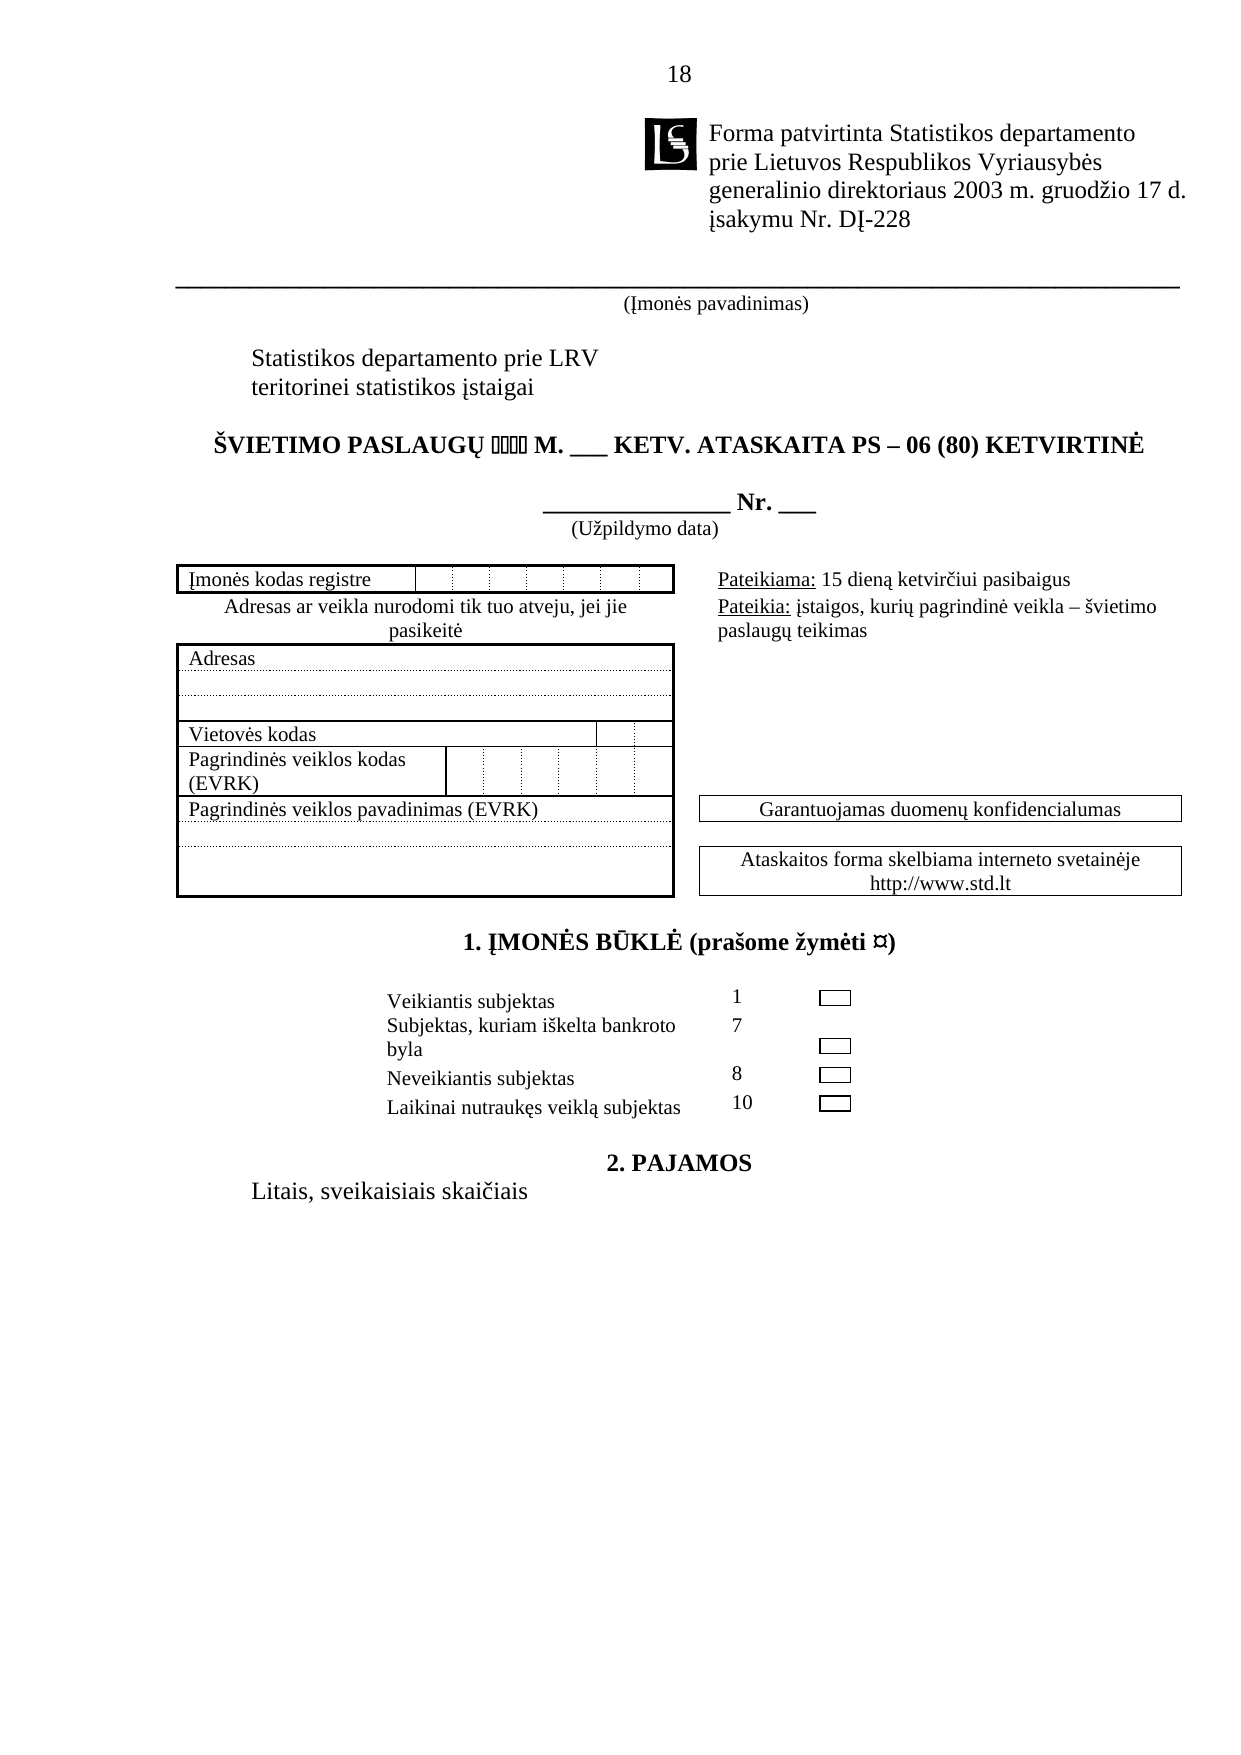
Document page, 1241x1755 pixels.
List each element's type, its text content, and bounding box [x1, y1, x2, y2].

table_cell [177, 1090, 375, 1119]
table_cell [675, 821, 699, 846]
table_header [675, 564, 707, 591]
table_cell [597, 722, 634, 746]
table_cell [635, 722, 672, 746]
text 1. įmonės BŪKLĖ (prašome žymėti ) [177, 927, 1181, 956]
table_cell [675, 643, 707, 670]
table_cell [635, 747, 672, 795]
text _______________ Nr. ___ [177, 487, 1181, 516]
table_cell [707, 695, 1181, 720]
table_cell [447, 747, 483, 795]
table_cell [179, 695, 672, 720]
table_cell [559, 747, 596, 795]
table_header [177, 985, 375, 1013]
text Forma patvirtinta Statistikos departamento [699, 118, 1193, 147]
table_cell [699, 822, 1181, 846]
table_cell [179, 846, 672, 895]
table_cell [675, 695, 707, 720]
table_cell Pagrindinės veiklos kodas (EVRK) [179, 747, 445, 795]
table_cell 7 [720, 1013, 778, 1061]
table_header [489, 567, 526, 591]
text Statistikos departamento prie LRV [177, 343, 1181, 372]
table_cell [675, 795, 699, 821]
text ŠVIETIMO PASLAUGŲ  m. ___ ketv. ataskaita PS – 06 (80) ketvirtinė [177, 430, 1181, 458]
table_header [779, 985, 1181, 1013]
text Litais, sveikaisiais skaičiais [177, 1176, 1181, 1205]
table_header Veikiantis subjektas [375, 985, 720, 1013]
table_cell Pateikia: įstaigos, kurių pagrindinė veikla – švietimo paslaugų teikimas [707, 591, 1181, 670]
table_cell Subjektas, kuriam iškelta bankroto byla [375, 1013, 720, 1061]
table_cell Adresas [179, 646, 672, 670]
table_header [639, 567, 672, 591]
table_cell [779, 1013, 1181, 1061]
table_cell Pagrindinės veiklos pavadinimas (EVRK) [179, 797, 672, 821]
table_cell [675, 746, 707, 795]
table_cell [177, 1013, 375, 1061]
text įsakymu Nr. DĮ-228 [177, 204, 1193, 233]
text (Įmonės pavadinimas) [177, 291, 1181, 315]
text teritorinei statistikos įstaigai [177, 372, 1181, 401]
table_cell Laikinai nutraukęs veiklą subjektas [375, 1090, 720, 1119]
table_header 1 [720, 985, 778, 1013]
table_cell [177, 1061, 375, 1090]
table_cell [779, 1090, 1181, 1119]
table_cell [707, 746, 1181, 795]
table_cell Ataskaitos forma skelbiama interneto svetainėje http://www.std.lt [700, 847, 1181, 895]
text 2. PAJAMOS [177, 1148, 1181, 1176]
text prie Lietuvos Respublikos Vyriausybės [177, 147, 1193, 176]
table_cell [674, 591, 707, 642]
text generalinio direktoriaus 2003 m. gruodžio 17 d. [177, 176, 1193, 204]
table_header [526, 567, 563, 591]
table_header [453, 567, 489, 591]
table_cell [521, 747, 558, 795]
table_header [563, 567, 601, 591]
table_cell [707, 670, 1181, 695]
table_header [416, 567, 452, 591]
table_cell 10 [720, 1090, 778, 1119]
table_cell [179, 670, 672, 695]
table_cell Vietovės kodas [179, 722, 596, 746]
table_cell Garantuojamas duomenų konfidencialumas [700, 796, 1181, 821]
table_cell [779, 1061, 1181, 1090]
text (Užpildymo data) [177, 516, 1181, 540]
table_cell [484, 747, 521, 795]
table_cell [675, 670, 707, 695]
table_cell [707, 720, 1181, 746]
table_cell Neveikiantis subjektas [375, 1061, 720, 1090]
table_header [601, 567, 639, 591]
table_header Įmonės kodas registre [179, 567, 415, 591]
table_cell [675, 846, 699, 895]
table_cell [675, 720, 707, 746]
table_cell [596, 747, 634, 795]
table_cell Adresas ar veikla nurodomi tik tuo atveju, jei jie pasikeitė [177, 594, 674, 642]
table_header Pateikiama: 15 dieną ketvirčiui pasibaigus [707, 564, 1181, 591]
table_cell [179, 821, 672, 846]
text [177, 118, 644, 147]
table_cell 8 [720, 1061, 778, 1090]
